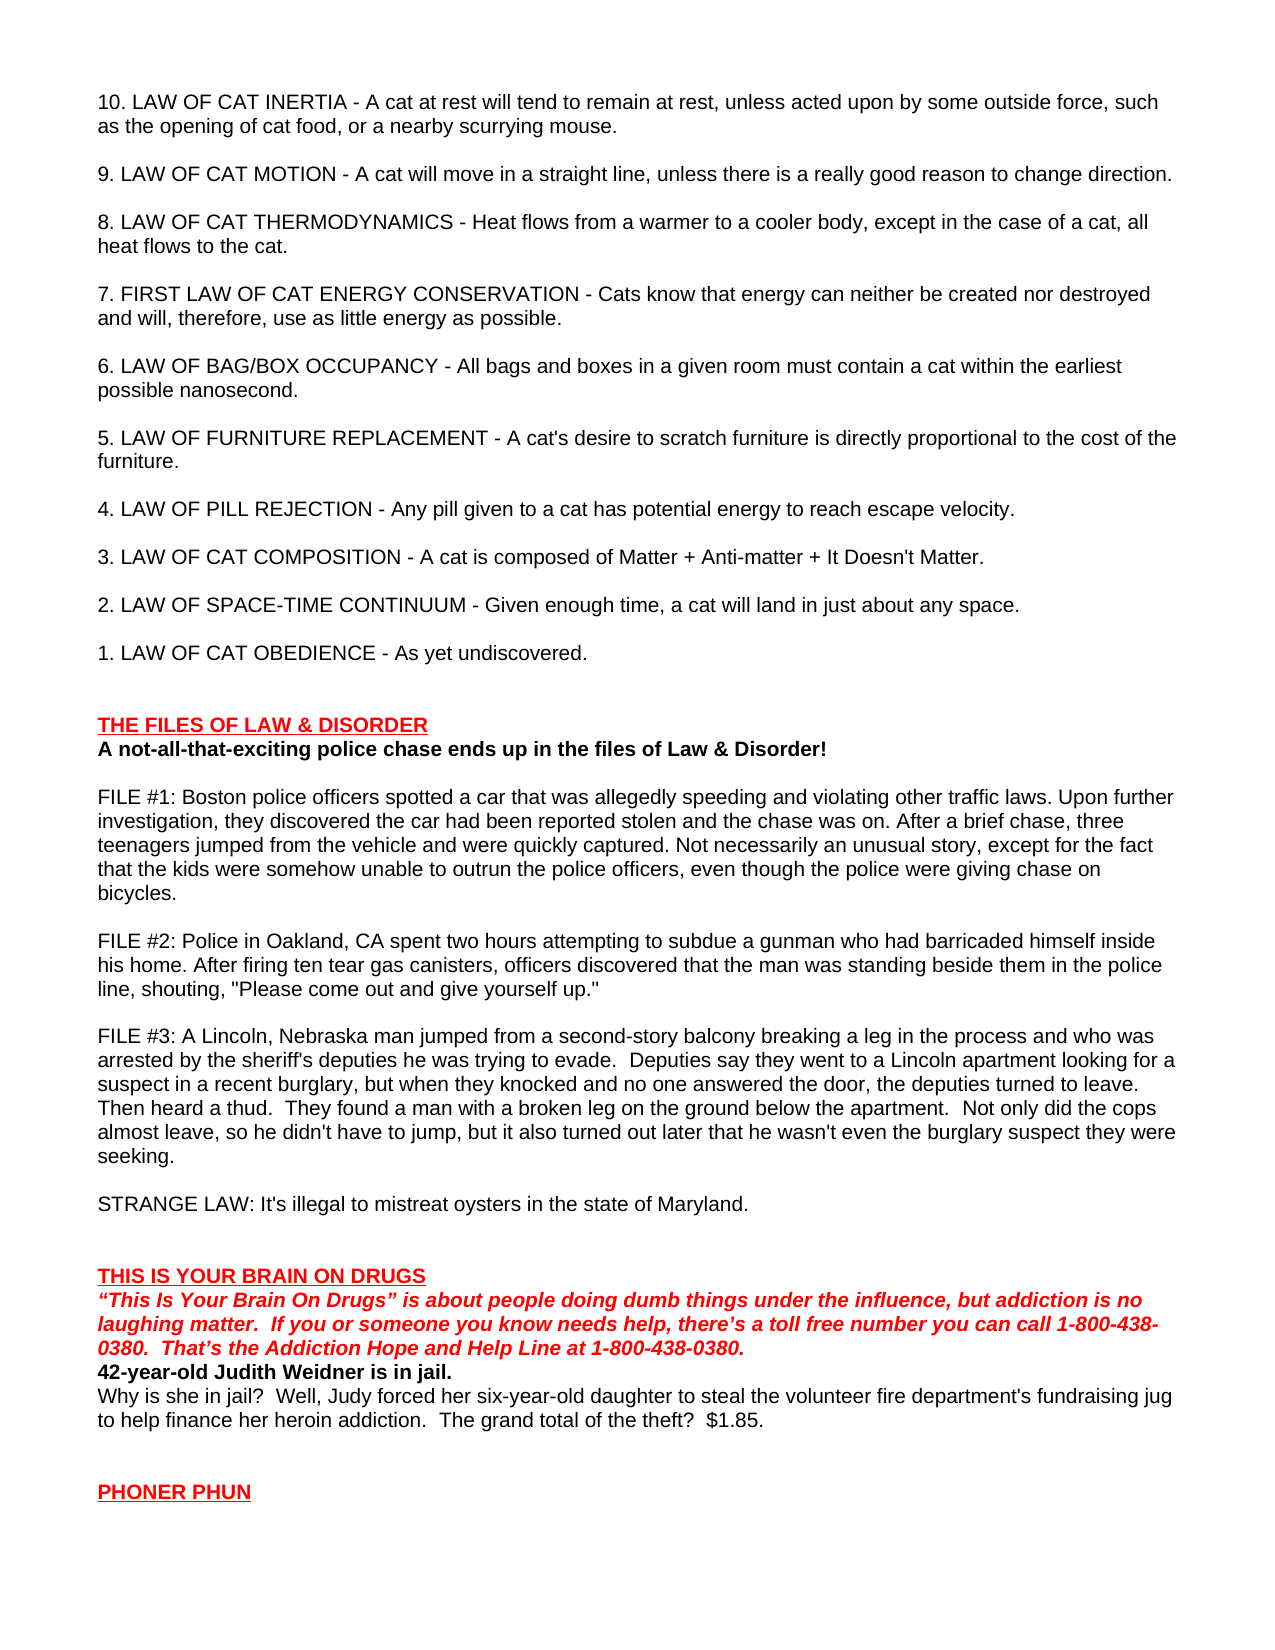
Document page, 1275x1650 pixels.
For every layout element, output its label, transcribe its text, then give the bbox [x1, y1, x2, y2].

text FILE #1: Boston police officers spotted a car that was allegedly speeding and violating other traffic laws. Upon further investigation, they discovered the car had been reported stolen and the chase was on. After a brief chase, three teenagers jumped from the vehicle and were quickly captured. Not necessarily an unusual story, except for the fact that the kids were somehow unable to outrun the police officers, even though the police were giving chase on bicycles. [97, 785, 1185, 904]
text 3. LAW OF CAT COMPOSITION - A cat is composed of Matter + Anti-matter + It Doesn't Matter. [97, 545, 1185, 569]
text 8. LAW OF CAT THERMODYNAMICS - Heat flows from a warmer to a cooler body, except in the case of a cat, all heat flows to the cat. [97, 210, 1185, 258]
text 5. LAW OF FURNITURE REPLACEMENT - A cat's desire to scratch furniture is directly proportional to the cost of the furniture. [97, 425, 1185, 473]
text PHONER PHUN [97, 1479, 1185, 1503]
text FILE #2: Police in Oakland, CA spent two hours attempting to subdue a gunman who had barricaded himself inside his home. After firing ten tear gas canisters, officers discovered that the man was standing beside them in the police line, shouting, "Please come out and give yourself up." [97, 928, 1185, 1000]
text 42-year-old Judith Weidner is in jail. [97, 1360, 1185, 1384]
text 6. LAW OF BAG/BOX OCCUPANCY - All bags and boxes in a given room must contain a cat within the earliest possible nanosecond. [97, 353, 1185, 401]
text 9. LAW OF CAT MOTION - A cat will move in a straight line, unless there is a really good reason to change direction. [97, 162, 1185, 186]
text 4. LAW OF PILL REJECTION - Any pill given to a cat has potential energy to reach escape velocity. [97, 497, 1185, 521]
text STRANGE LAW: It's illegal to mistreat oysters in the state of Maryland. [97, 1192, 1185, 1216]
text 1. LAW OF CAT OBEDIENCE - As yet undiscovered. [97, 641, 1185, 665]
text FILE #3: A Lincoln, Nebraska man jumped from a second-story balcony breaking a leg in the process and who was arrested by the sheriff's deputies he was trying to evade. Deputies say they went to a Lincoln apartment looking for a suspect in a recent burglary, but when they knocked and no one answered the door, the deputies turned to leave. Then heard a thud. They found a man with a broken leg on the ground below the apartment. Not only did the cops almost leave, so he didn't have to jump, but it also turned out later that he wasn't even the burglary suspect they were seeking. [97, 1024, 1185, 1168]
text A not-all-that-exciting police chase ends up in the files of Law & Disorder! [97, 737, 1185, 761]
text 10. LAW OF CAT INERTIA - A cat at rest will tend to remain at rest, unless acted upon by some outside force, such as the opening of cat food, or a nearby scurrying mouse. [97, 90, 1185, 138]
text THE FILES OF LAW & DISORDER [97, 713, 1185, 737]
text Why is she in jail? Well, Judy forced her six-year-old daughter to steal the volunteer fire department's fundraising jug to help finance her heroin addiction. The grand total of the theft? $1.85. [97, 1384, 1185, 1432]
text 7. FIRST LAW OF CAT ENERGY CONSERVATION - Cats know that energy can neither be created nor destroyed and will, therefore, use as little energy as possible. [97, 282, 1185, 329]
text THIS IS YOUR BRAIN ON DRUGS [97, 1264, 1185, 1288]
text 2. LAW OF SPACE-TIME CONTINUUM - Given enough time, a cat will land in just about any space. [97, 593, 1185, 617]
text “This Is Your Brain On Drugs” is about people doing dumb things under the influence, but addiction is no laughing matter. If you or someone you know needs help, there’s a toll free number you can call 1-800-438-0380. That’s the Addiction Hope and Help Line at 1-800-438-0380. [97, 1288, 1185, 1360]
